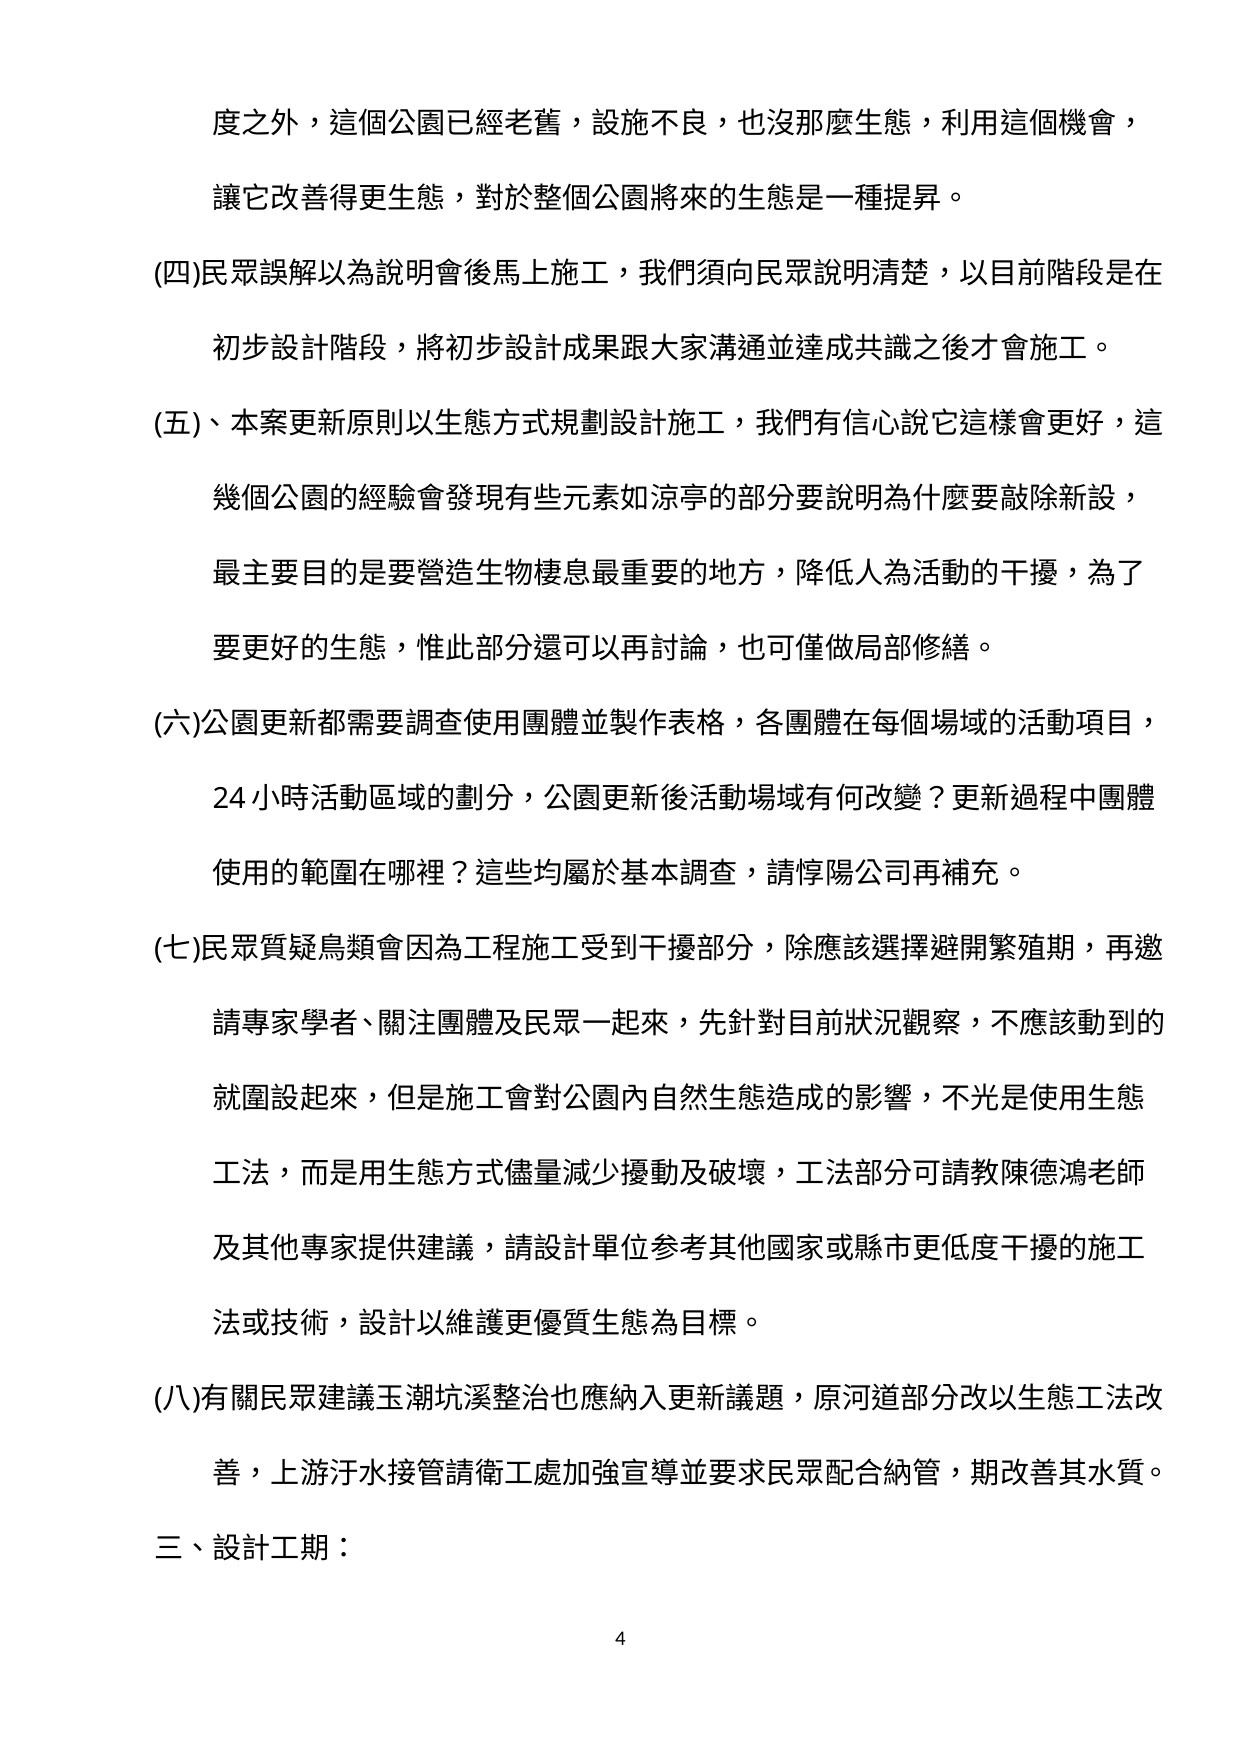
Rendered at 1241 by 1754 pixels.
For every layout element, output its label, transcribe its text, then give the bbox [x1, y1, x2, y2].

text (五)、本案更新原則以生態方式規劃設計施工，我們有信心說它這樣會更好，這幾個公園的經驗會發現有些元素如涼亭的部分要說明為什麼要敲除新設，最主要目的是要營造生物棲息最重要的地方，降低人為活動的干擾，為了要更好的生態，惟此部分還可以再討論，也可僅做局部修繕。 [154, 384, 1165, 684]
text (七)民眾質疑鳥類會因為工程施工受到干擾部分，除應該選擇避開繁殖期，再邀請專家學者、關注團體及民眾一起來，先針對目前狀況觀察，不應該動到的就圍設起來，但是施工會對公園內自然生態造成的影響，不光是使用生態工法，而是用生態方式儘量減少擾動及破壞，工法部分可請教陳德鴻老師及其他專家提供建議，請設計單位参考其他國家或縣市更低度干擾的施工法或技術，設計以維護更優質生態為目標。 [154, 909, 1165, 1359]
text (六)公園更新都需要調查使用團體並製作表格，各團體在每個場域的活動項目，24小時活動區域的劃分，公園更新後活動場域有何改變？更新過程中團體使用的範圍在哪裡？這些均屬於基本調查，請惇陽公司再補充。 [154, 684, 1165, 909]
text (四)民眾誤解以為說明會後馬上施工，我們須向民眾說明清楚，以目前階段是在初步設計階段，將初步設計成果跟大家溝通並達成共識之後才會施工。 [154, 234, 1165, 384]
text 三、設計工期： [154, 1509, 1165, 1584]
text 度之外，這個公園已經老舊，設施不良，也沒那麼生態，利用這個機會，讓它改善得更生態，對於整個公園將來的生態是一種提昇。 [154, 84, 1165, 234]
text (八)有關民眾建議玉潮坑溪整治也應納入更新議題，原河道部分改以生態工法改善，上游汙水接管請衛工處加強宣導並要求民眾配合納管，期改善其水質。 [154, 1359, 1165, 1509]
